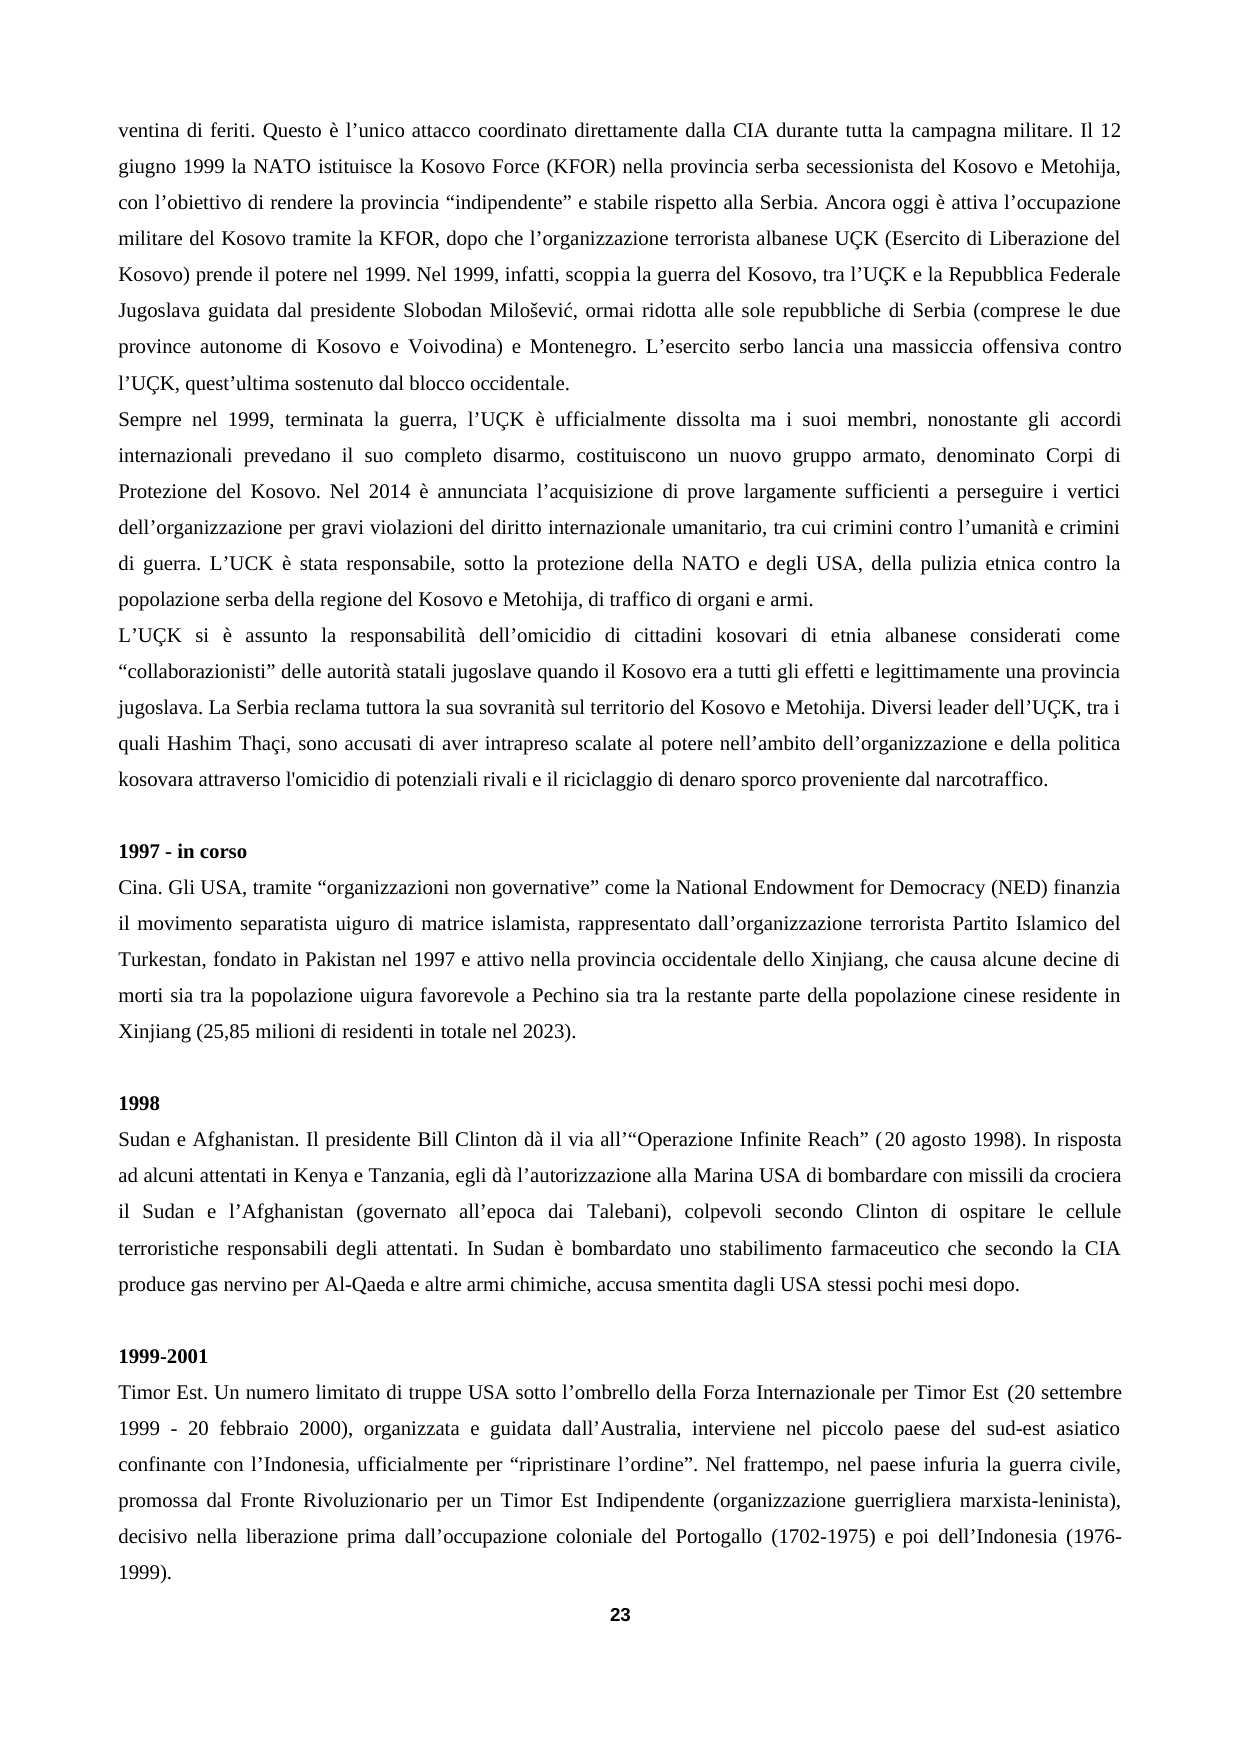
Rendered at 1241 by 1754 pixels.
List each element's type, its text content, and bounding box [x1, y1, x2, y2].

text ventina di feriti. Questo è l’unico attacco coordinato direttamente dalla CIA durante tutta la campagna militare. Il 12 giugno 1999 la NATO istituisce la Kosovo Force (KFOR) nella provincia serba secessionista del Kosovo e Metohija, con l’obiettivo di rendere la provincia “indipendente” e stabile rispetto alla Serbia. Ancora oggi è attiva l’occupazione militare del Kosovo tramite la KFOR, dopo che l’organizzazione terrorista albanese UÇK (Esercito di Liberazione del Kosovo) prende il potere nel 1999. Nel 1999, infatti, scoppia la guerra del Kosovo, tra l’UÇK e la Repubblica Federale Jugoslava guidata dal presidente Slobodan Milošević, ormai ridotta alle sole repubbliche di Serbia (comprese le due province autonome di Kosovo e Voivodina) e Montenegro. L’esercito serbo lancia una massiccia offensiva contro l’UÇK, quest’ultima sostenuto dal blocco occidentale. [118, 118, 1122, 394]
text Cina. Gli USA, tramite “organizzazioni non governative” come la National Endowment for Democracy (NED) finanzia il movimento separatista uiguro di matrice islamista, rappresentato dall’organizzazione terrorista Partito Islamico del Turkestan, fondato in Pakistan nel 1997 e attivo nella provincia occidentale dello Xinjiang, che causa alcune decine di morti sia tra la popolazione uigura favorevole a Pechino sia tra la restante parte della popolazione cinese residente in Xinjiang (25,85 milioni di residenti in totale nel 2023). [118, 875, 1122, 1043]
text 1997 - in corso [118, 839, 1122, 863]
text Sempre nel 1999, terminata la guerra, l’UÇK è ufficialmente dissolta ma i suoi membri, nonostante gli accordi internazionali prevedano il suo completo disarmo, costituiscono un nuovo gruppo armato, denominato Corpi di Protezione del Kosovo. Nel 2014 è annunciata l’acquisizione di prove largamente sufficienti a perseguire i vertici dell’organizzazione per gravi violazioni del diritto internazionale umanitario, tra cui crimini contro l’umanità e crimini di guerra. L’UCK è stata responsabile, sotto la protezione della NATO e degli USA, della pulizia etnica contro la popolazione serba della regione del Kosovo e Metohija, di traffico di organi e armi. [118, 406, 1122, 611]
text Sudan e Afghanistan. Il presidente Bill Clinton dà il via all’“Operazione Infinite Reach” (20 agosto 1998). In risposta ad alcuni attentati in Kenya e Tanzania, egli dà l’autorizzazione alla Marina USA di bombardare con missili da crociera il Sudan e l’Afghanistan (governato all’epoca dai Talebani), colpevoli secondo Clinton di ospitare le cellule terroristiche responsabili degli attentati. In Sudan è bombardato uno stabilimento farmaceutico che secondo la CIA produce gas nervino per Al-Qaeda e altre armi chimiche, accusa smentita dagli USA stessi pochi mesi dopo. [118, 1127, 1122, 1296]
text 1999-2001 [118, 1343, 1122, 1368]
text Timor Est. Un numero limitato di truppe USA sotto l’ombrello della Forza Internazionale per Timor Est (20 settembre 1999 - 20 febbraio 2000), organizzata e guidata dall’Australia, interviene nel piccolo paese del sud-est asiatico confinante con l’Indonesia, ufficialmente per “ripristinare l’ordine”. Nel frattempo, nel paese infuria la guerra civile, promossa dal Fronte Rivoluzionario per un Timor Est Indipendente (organizzazione guerrigliera marxista-leninista), decisivo nella liberazione prima dall’occupazione coloniale del Portogallo (1702-1975) e poi dell’Indonesia (1976-1999). [118, 1379, 1122, 1584]
text 1998 [118, 1091, 1122, 1115]
text L’UÇK si è assunto la responsabilità dell’omicidio di cittadini kosovari di etnia albanese considerati come “collaborazionisti” delle autorità statali jugoslave quando il Kosovo era a tutti gli effetti e legittimamente una provincia jugoslava. La Serbia reclama tuttora la sua sovranità sul territorio del Kosovo e Metohija. Diversi leader dell’UÇK, tra i quali Hashim Thaçi, sono accusati di aver intrapreso scalate al potere nell’ambito dell’organizzazione e della politica kosovara attraverso l'omicidio di potenziali rivali e il riciclaggio di denaro sporco proveniente dal narcotraffico. [118, 623, 1122, 791]
